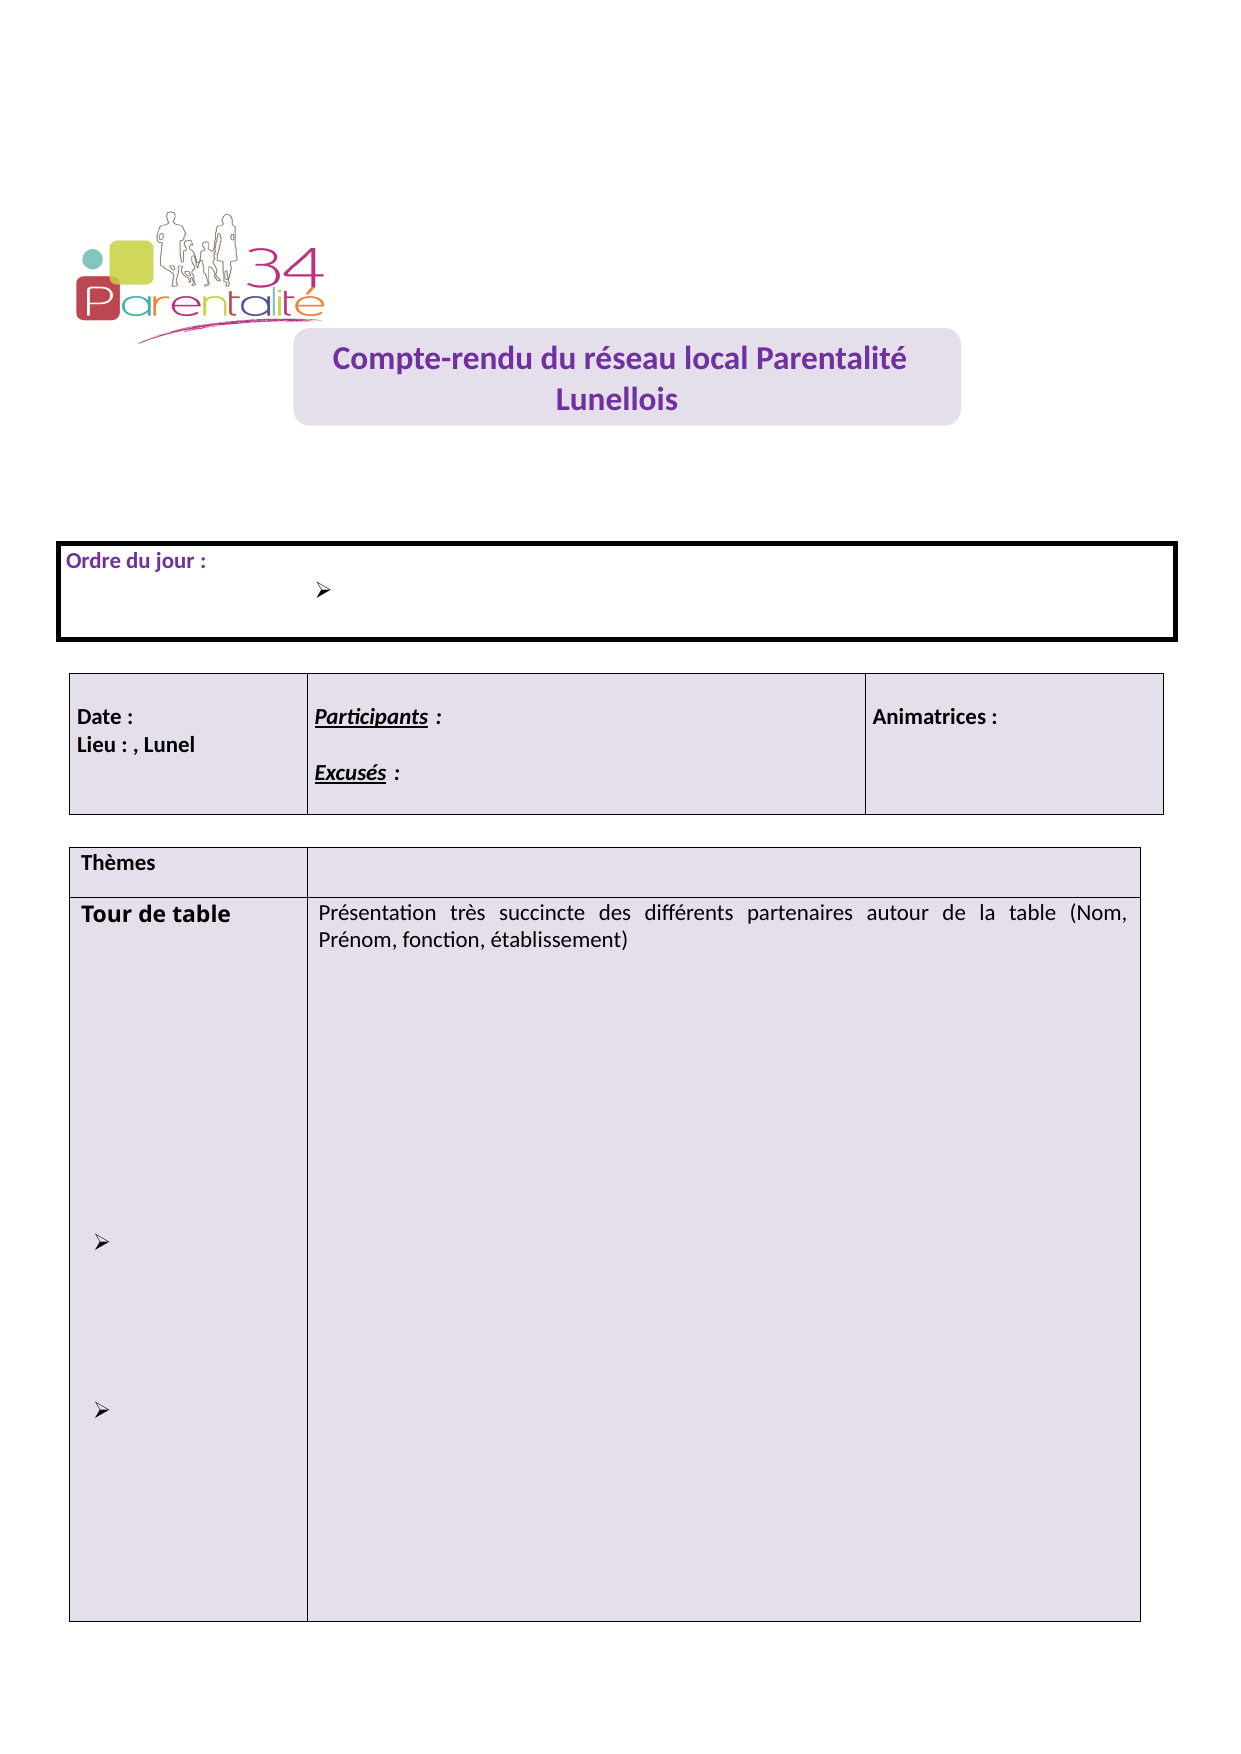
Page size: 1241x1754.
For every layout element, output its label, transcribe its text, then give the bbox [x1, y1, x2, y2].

table_header [308, 848, 1140, 897]
table_header Animatrices : [866, 674, 1163, 814]
text Compte-rendu du réseau local Parentalité [148, 344, 293, 378]
table_header Ordre du jour : [61, 546, 295, 637]
table_cell Présentation très succincte des différents partenaires autour de la table (Nom, Prénom, fonction, établissement) [308, 898, 1140, 1621]
picture [76, 206, 324, 344]
text Lunellois [148, 378, 295, 419]
text Compte-rendu du réseau local Parentalité [960, 337, 1093, 378]
table_header Participants : Excusés : [308, 674, 865, 814]
text Lunellois [959, 378, 1093, 419]
table_header Date : Lieu : , Lunel [70, 674, 307, 814]
table_header Thèmes [70, 848, 307, 897]
table_header [295, 546, 1173, 637]
table_cell Tour de table Semaine de la famille et de la parentalité [70, 898, 307, 1621]
